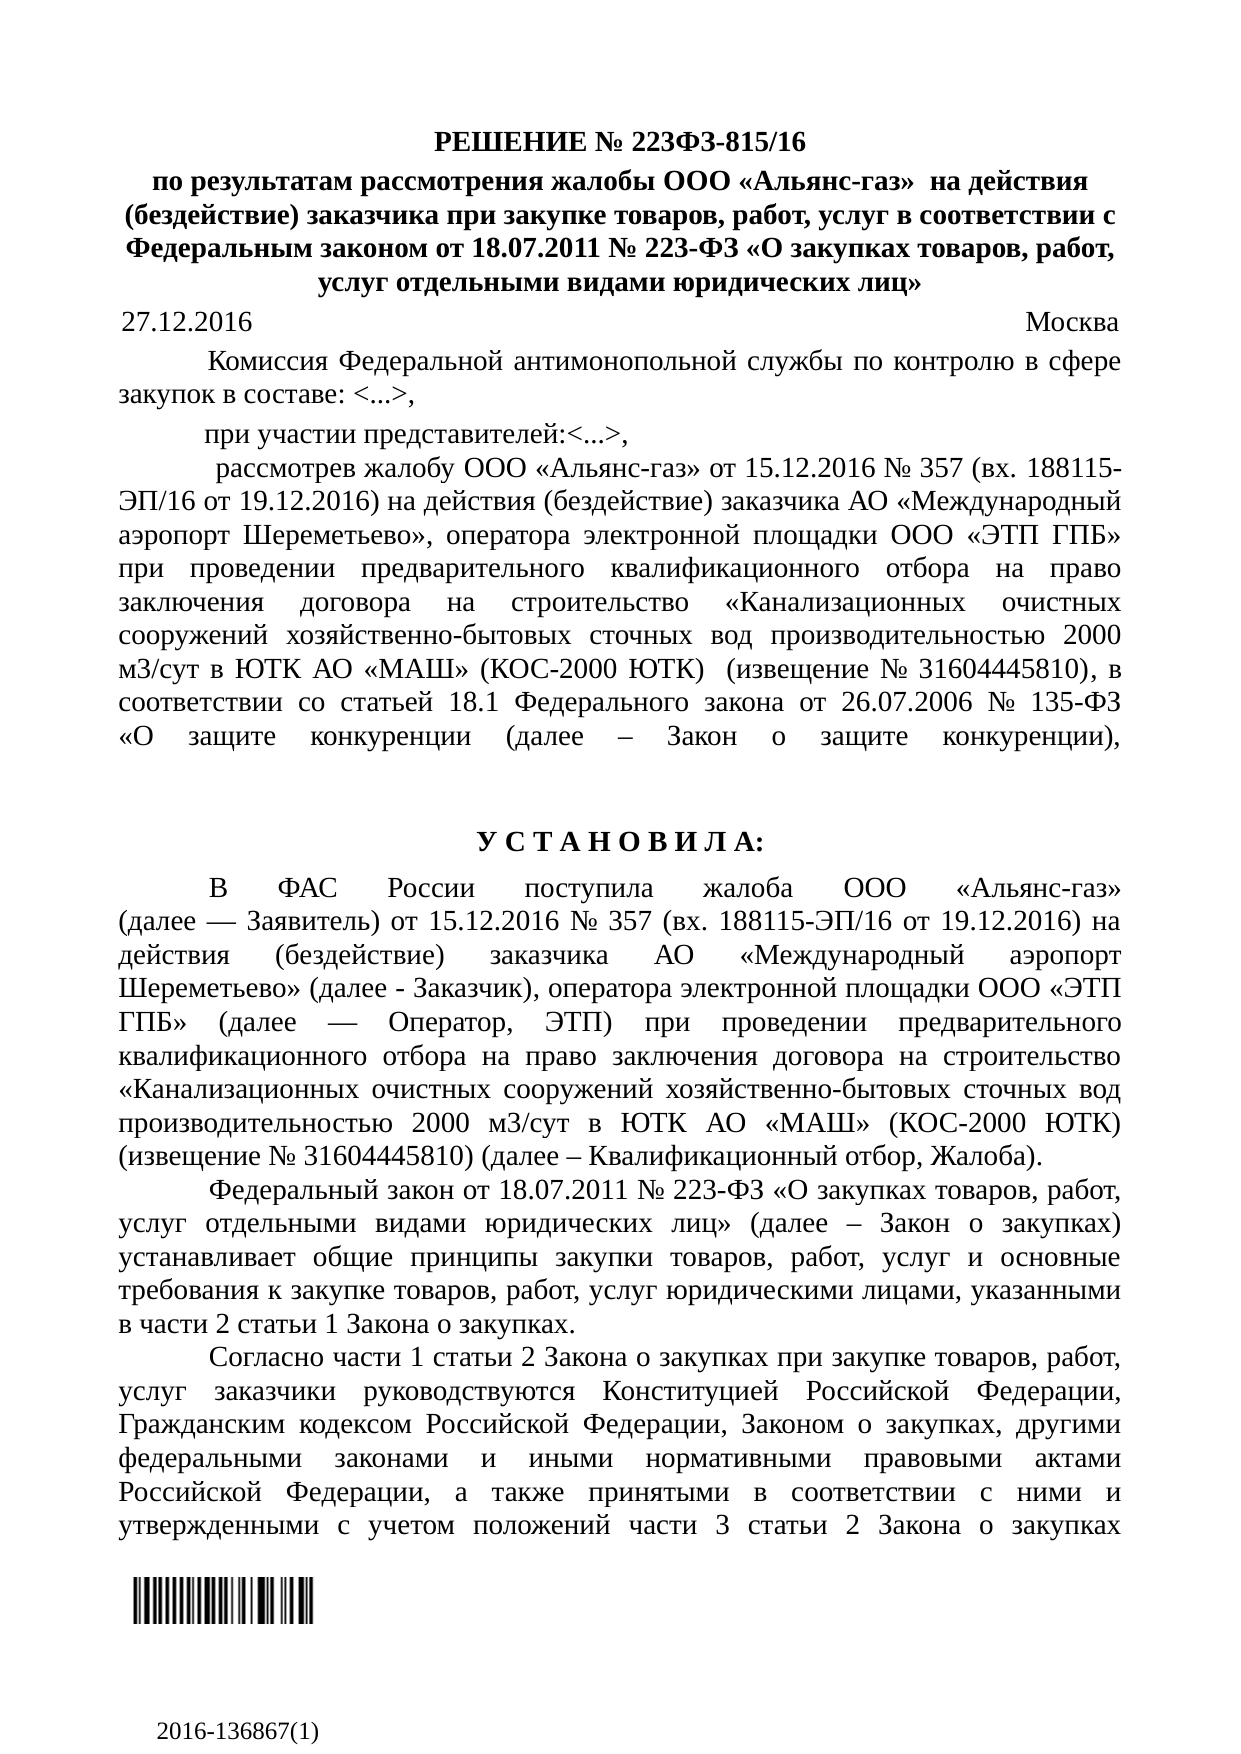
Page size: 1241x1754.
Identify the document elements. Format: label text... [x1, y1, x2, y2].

text по результатам рассмотрения жалобы ООО «Альянс-газ» на действия (бездействие) заказчика при закупке товаров, работ, услуг в соответствии с Федеральным законом от 18.07.2011 № 223-ФЗ «О закупках товаров, работ, услуг отдельными видами юридических лиц» [118, 163, 1122, 298]
text рассмотрев жалобу ООО «Альянс-газ» от 15.12.2016 № 357 (вх. 188115-ЭП/16 от 19.12.2016) на действия (бездействие) заказчика АО «Международный аэропорт Шереметьево», оператора электронной площадки ООО «ЭТП ГПБ» при проведении предварительного квалификационного отбора на право заключения договора на строительство «Канализационных очистных сооружений хозяйственно-бытовых сточных вод производительностью 2000 м3/сут в ЮТК АО «МАШ» (КОС-2000 ЮТК) (извещение № 31604445810), в соответствии со статьей 18.1 Федерального закона от 26.07.2006 № 135-ФЗ «О защите конкуренции (далее – Закон о защите конкуренции), [118, 450, 1122, 752]
text при участии представителей:<...>, [118, 416, 1122, 450]
text Федеральный закон от 18.07.2011 № 223-ФЗ «О закупках товаров, работ, услуг отдельными видами юридических лиц» (далее – Закон о закупках) устанавливает общие принципы закупки товаров, работ, услуг и основные требования к закупке товаров, работ, услуг юридическими лицами, указанными в части 2 статьи 1 Закона о закупках. [118, 1172, 1122, 1339]
text Комиссия Федеральной антимонопольной службы по контролю в сфере закупок в составе: <...>, [118, 343, 1122, 410]
text Согласно части 1 статьи 2 Закона о закупках при закупке товаров, работ, услуг заказчики руководствуются Конституцией Российской Федерации, Гражданским кодексом Российской Федерации, Законом о закупках, другими федеральными законами и иными нормативными правовыми актами Российской Федерации, а также принятыми в соответствии с ними и утвержденными с учетом положений части 3 статьи 2 Закона о закупках [118, 1339, 1122, 1541]
text РЕШЕНИЕ № 223ФЗ-815/16 [118, 124, 1122, 158]
text В ФАС России поступила жалоба ООО «Альянс-газ» (далее — Заявитель) от 15.12.2016 № 357 (вх. 188115-ЭП/16 от 19.12.2016) на действия (бездействие) заказчика АО «Международный аэропорт Шереметьево» (далее - Заказчик), оператора электронной площадки ООО «ЭТП ГПБ» (далее — Оператор, ЭТП) при проведении предварительного квалификационного отбора на право заключения договора на строительство «Канализационных очистных сооружений хозяйственно-бытовых сточных вод производительностью 2000 м3/сут в ЮТК АО «МАШ» (КОС-2000 ЮТК) (извещение № 31604445810) (далее – Квалификационный отбор, Жалоба). [118, 870, 1122, 1172]
picture [118, 1577, 331, 1624]
text 27.12.2016 Москва [118, 304, 1122, 337]
text У С Т А Н О В И Л А: [118, 824, 1122, 858]
